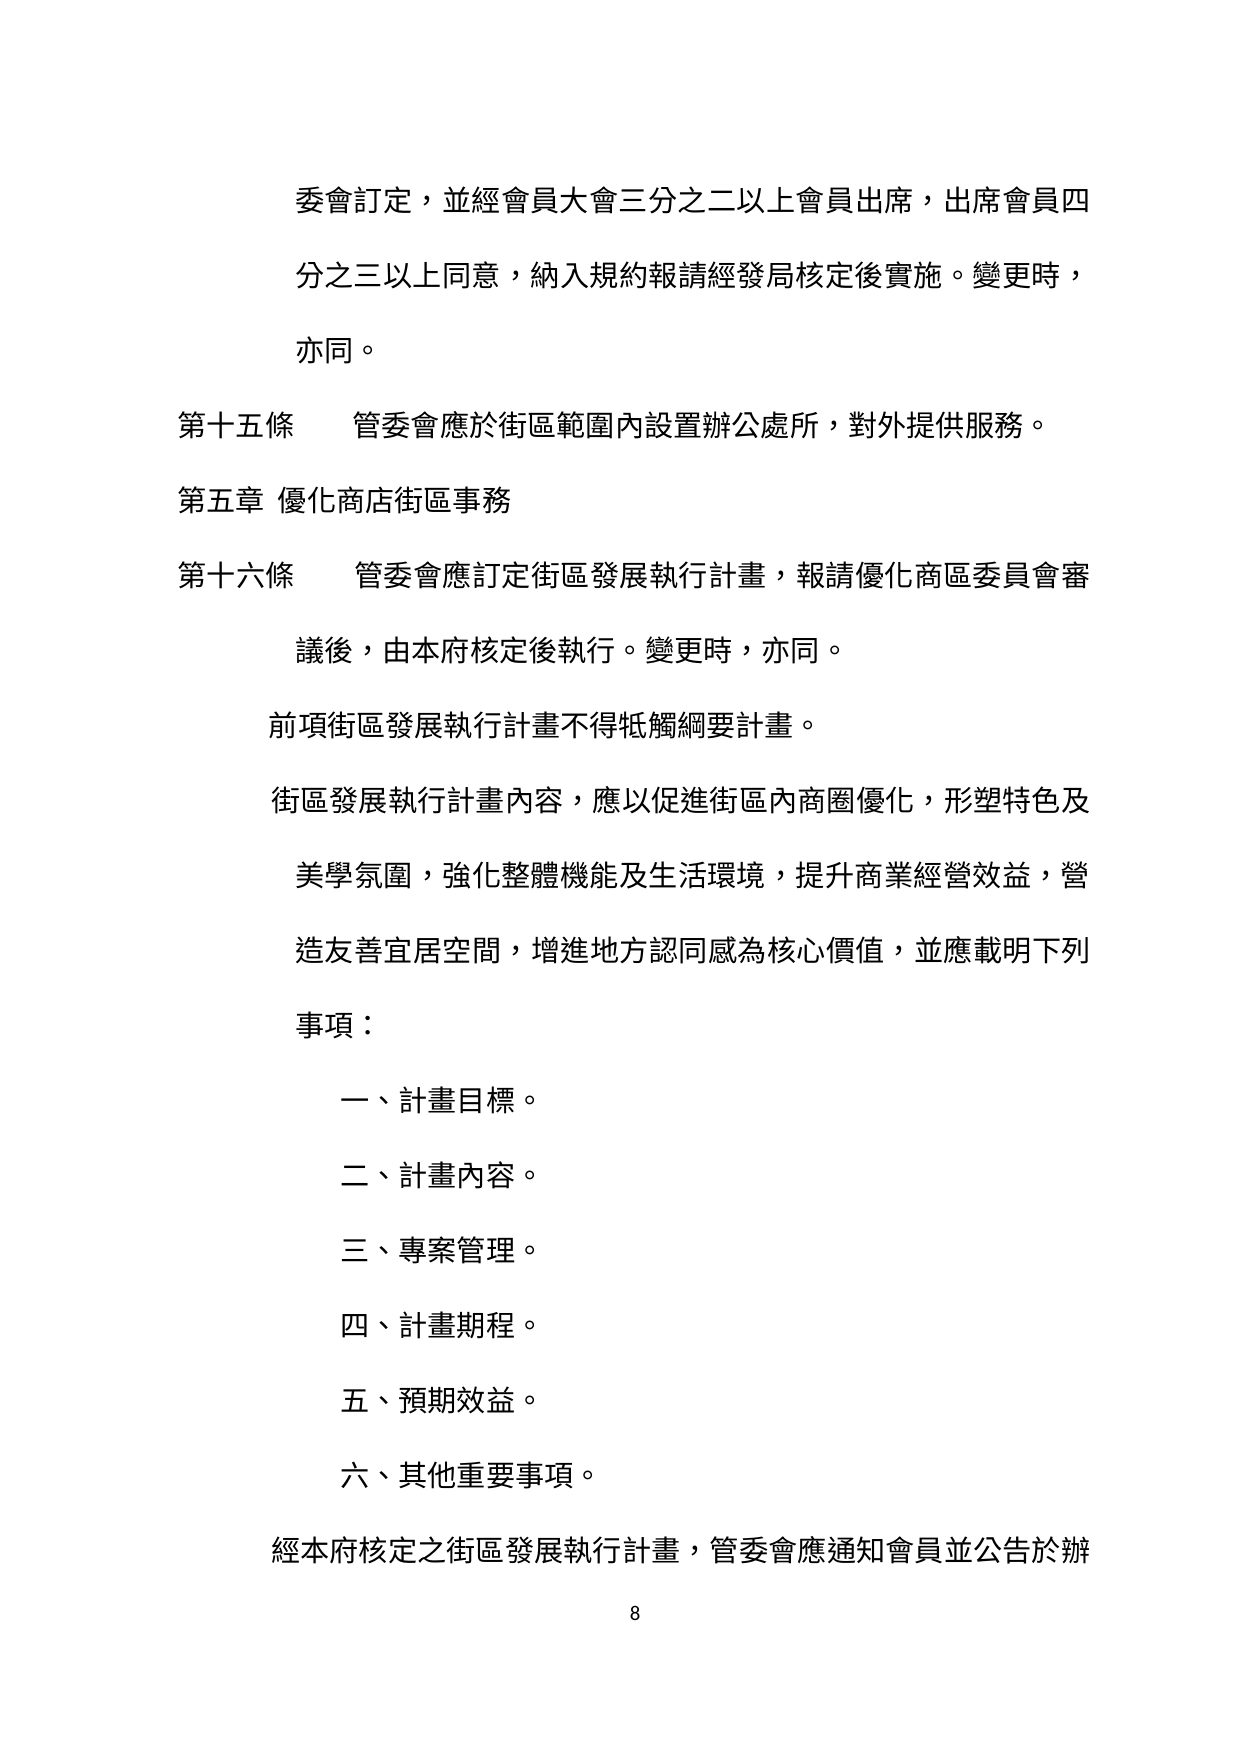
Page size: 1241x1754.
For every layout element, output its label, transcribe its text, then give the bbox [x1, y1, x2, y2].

text 一、計畫目標。 [325, 1061, 1092, 1136]
text 二、計畫內容。 [325, 1136, 1092, 1211]
text 經本府核定之街區發展執行計畫，管委會應通知會員並公告於辦 [177, 1511, 1092, 1586]
text 第五章 優化商店街區事務 [177, 461, 1092, 536]
text 第十五條 管委會應於街區範圍內設置辦公處所，對外提供服務。 [177, 386, 1092, 461]
text 第十六條 管委會應訂定街區發展執行計畫，報請優化商區委員會審議後，由本府核定後執行。變更時，亦同。 [177, 536, 1092, 686]
text 五、預期效益。 [325, 1361, 1092, 1436]
text 四、計畫期程。 [325, 1286, 1092, 1361]
text 六、其他重要事項。 [325, 1436, 1092, 1511]
text 委會訂定，並經會員大會三分之二以上會員出席，出席會員四分之三以上同意，納入規約報請經發局核定後實施。變更時，亦同。 [177, 161, 1092, 386]
text 前項街區發展執行計畫不得牴觸綱要計畫。 [178, 686, 1092, 761]
text 街區發展執行計畫內容，應以促進街區內商圈優化，形塑特色及美學氛圍，強化整體機能及生活環境，提升商業經營效益，營造友善宜居空間，增進地方認同感為核心價值，並應載明下列事項： [178, 761, 1092, 1061]
text 三、專案管理。 [325, 1211, 1092, 1286]
